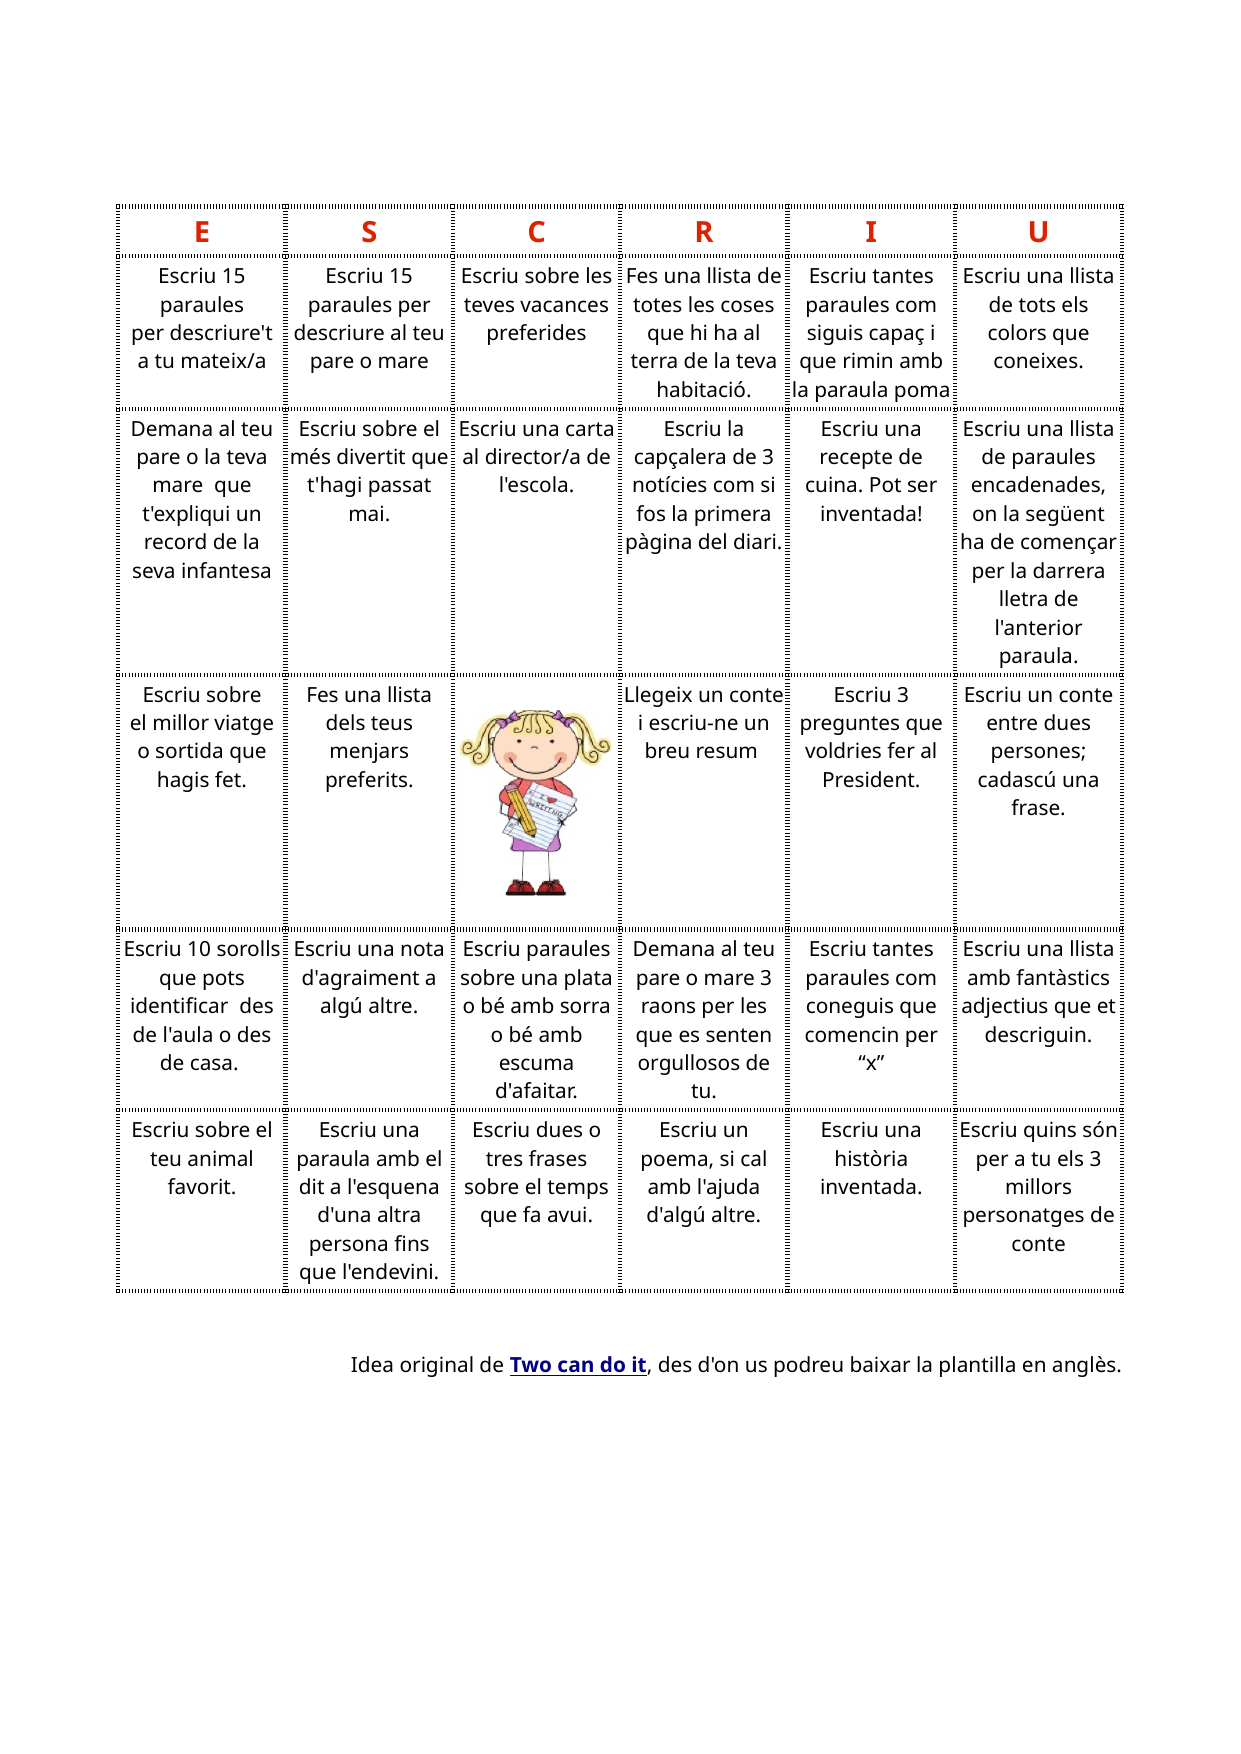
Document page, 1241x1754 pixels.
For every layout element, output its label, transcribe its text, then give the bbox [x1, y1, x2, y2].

table_cell Escriu la capçalera de 3 notícies com si fos la primera pàgina del diari. [620, 406, 787, 672]
table_cell Escriu una paraula amb el dit a l'esquena d'una altra persona fins que l'endevini. [285, 1108, 453, 1289]
table_cell Escriu sobre el millor viatge o sortida que hagis fet. [118, 673, 285, 927]
table_header C [453, 204, 620, 254]
table_header U [955, 204, 1122, 254]
table_cell Demana al teu pare o mare 3 raons per les que es senten orgullosos de tu. [620, 927, 787, 1108]
table_cell Escriu un conte entre dues persones; cadascú una frase. [955, 673, 1122, 927]
table_cell Escriu una recepte de cuina. Pot ser inventada! [788, 406, 955, 672]
table_cell Llegeix un conte i escriu-ne un breu resum [620, 673, 787, 927]
table_cell [453, 673, 620, 927]
table_header S [285, 204, 453, 254]
table_cell Escriu una història inventada. [788, 1108, 955, 1289]
picture [455, 710, 616, 896]
table_cell Escriu una llista amb fantàstics adjectius que et descriguin. [955, 927, 1122, 1108]
table_cell Escriu un poema, si cal amb l'ajuda d'algú altre. [620, 1108, 787, 1289]
table_cell Escriu dues o tres frases sobre el temps que fa avui. [453, 1108, 620, 1289]
table_cell Escriu una nota d'agraiment a algú altre. [285, 927, 453, 1108]
table_cell Demana al teu pare o la teva mare que t'expliqui un record de la seva infantesa [118, 406, 285, 672]
table_cell Escriu una llista de paraules encadenades, on la següent ha de començar per la darrera lletra de l'anterior paraula. [955, 406, 1122, 672]
table_header E [118, 204, 285, 254]
table_cell Escriu paraules sobre una plata o bé amb sorra o bé amb escuma d'afaitar. [453, 927, 620, 1108]
table_cell Escriu tantes paraules com siguis capaç i que rimin amb la paraula poma [788, 254, 955, 406]
table_cell Escriu 10 sorolls que pots identificar des de l'aula o des de casa. [118, 927, 285, 1108]
table_cell Escriu 3 preguntes que voldries fer al President. [788, 673, 955, 927]
table_cell Escriu sobre el teu animal favorit. [118, 1108, 285, 1289]
table_cell Escriu 15 paraules per descriure al teu pare o mare [285, 254, 453, 406]
table_cell Escriu sobre el més divertit que t'hagi passat mai. [285, 406, 453, 672]
table_cell Fes una llista de totes les coses que hi ha al terra de la teva habitació. [620, 254, 787, 406]
table_cell Fes una llista dels teus menjars preferits. [285, 673, 453, 927]
table_cell Escriu una llista de tots els colors que coneixes. [955, 254, 1122, 406]
text Idea original de Two can do it, des d'on us podreu baixar la plantilla en anglès. [118, 1351, 1122, 1379]
table_cell Escriu 15 paraules per descriure't a tu mateix/a [118, 254, 285, 406]
table_cell Escriu sobre les teves vacances preferides [453, 254, 620, 406]
table_cell Escriu quins són per a tu els 3 millors personatges de conte [955, 1108, 1122, 1289]
table_header R [620, 204, 787, 254]
table_cell Escriu tantes paraules com coneguis que comencin per “x” [788, 927, 955, 1108]
table_cell Escriu una carta al director/a de l'escola. [453, 406, 620, 672]
table_header I [788, 204, 955, 254]
